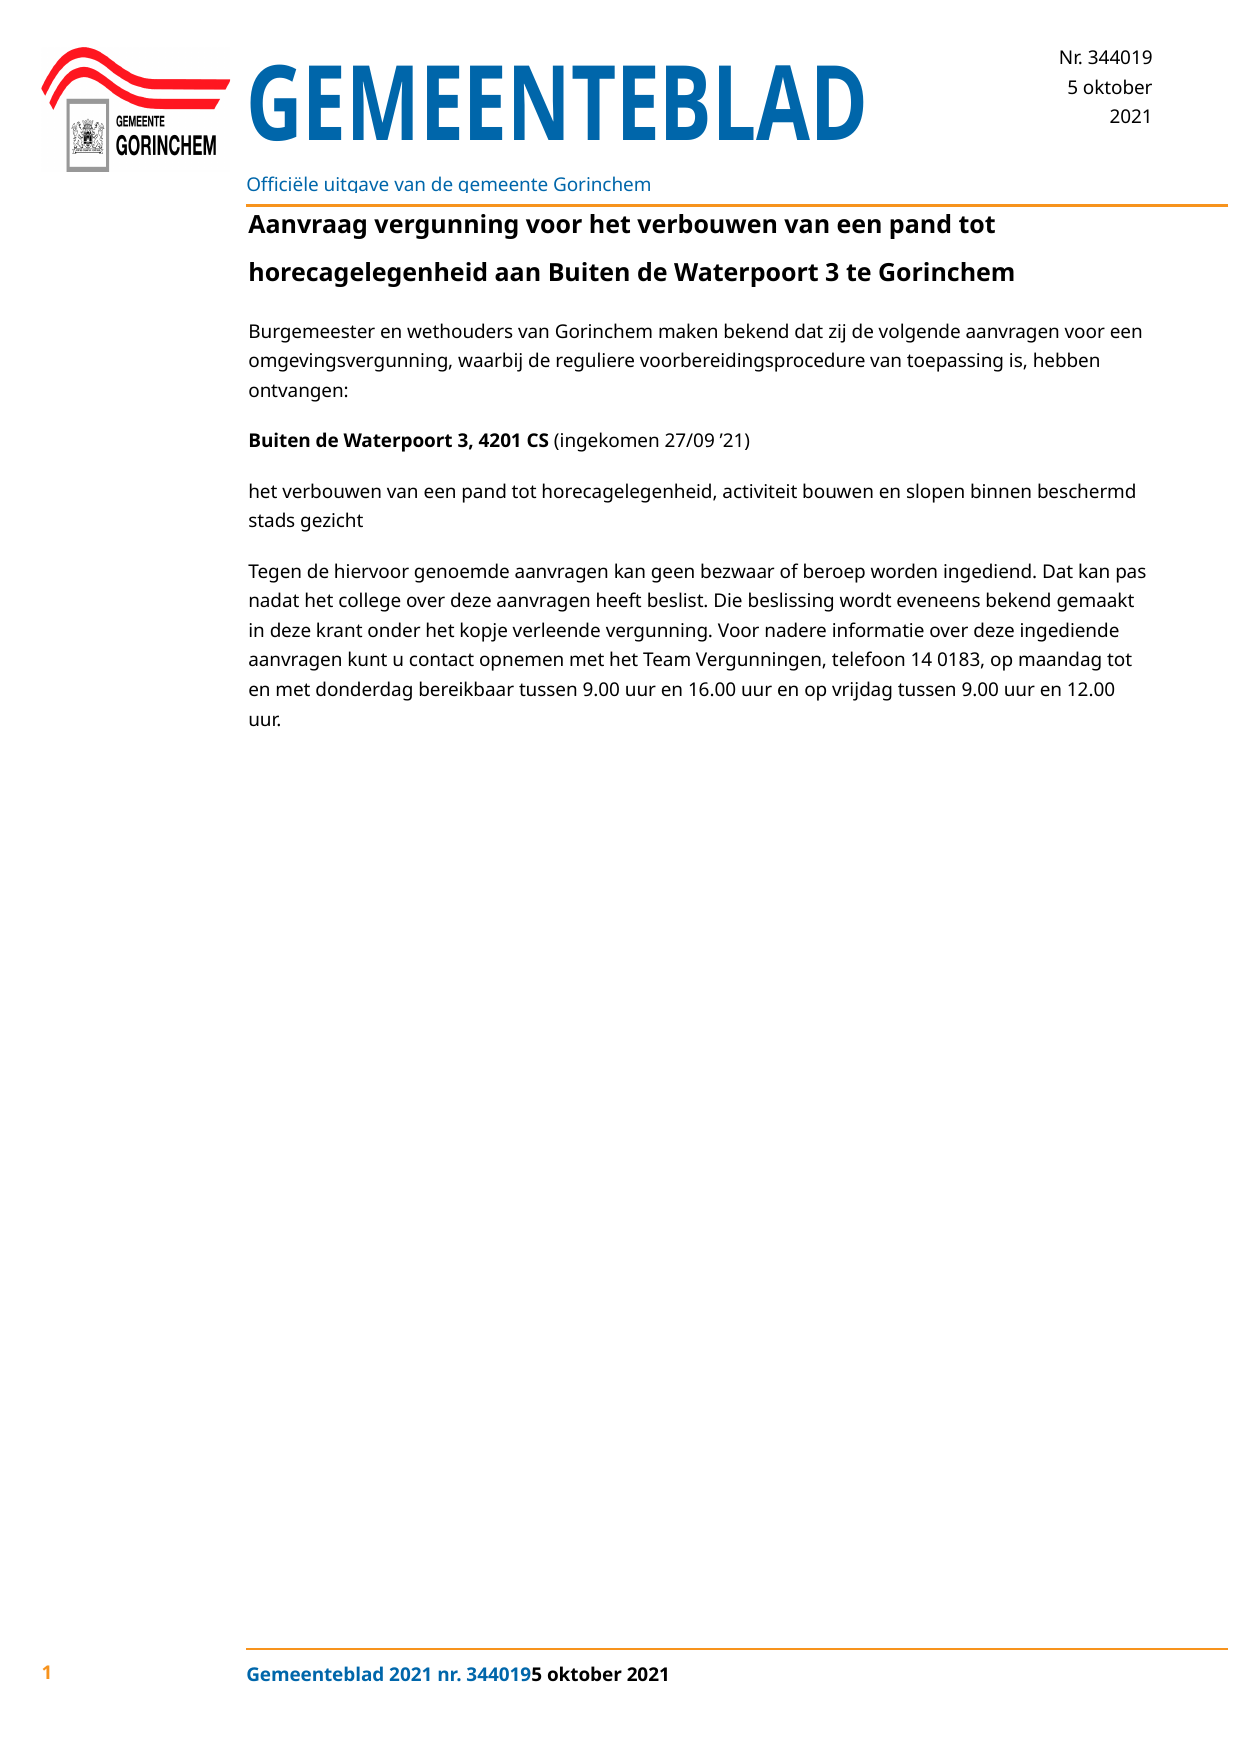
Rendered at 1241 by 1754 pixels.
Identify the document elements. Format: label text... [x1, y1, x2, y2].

text Burgemeester en wethouders van Gorinchem maken bekend dat zij de volgende aanvragen voor een omgevingsvergunning, waarbij de reguliere voorbereidingsprocedure van toepassing is, hebben ontvangen: [248, 318, 1152, 403]
picture [41, 47, 231, 172]
text Tegen de hiervoor genoemde aanvragen kan geen bezwaar of beroep worden ingediend. Dat kan pas nadat het college over deze aanvragen heeft beslist. Die beslissing wordt eveneens bekend gemaakt in deze krant onder het kopje verleende vergunning. Voor nadere informatie over deze ingediende aanvragen kunt u contact opnemen met het Team Vergunningen, telefoon 14 0183, op maandag tot en met donderdag bereikbaar tussen 9.00 uur en 16.00 uur en op vrijdag tussen 9.00 uur en 12.00 uur. [248, 558, 1152, 732]
text het verbouwen van een pand tot horecagelegenheid, activiteit bouwen en slopen binnen beschermd stads gezicht [248, 478, 1152, 533]
text Buiten de Waterpoort 3, 4201 CS (ingekomen 27/09 ’21) [248, 427, 1152, 453]
text Aanvraag vergunning voor het verbouwen van een pand tot horecagelegenheid aan Buiten de Waterpoort 3 te Gorinchem [248, 207, 1152, 288]
